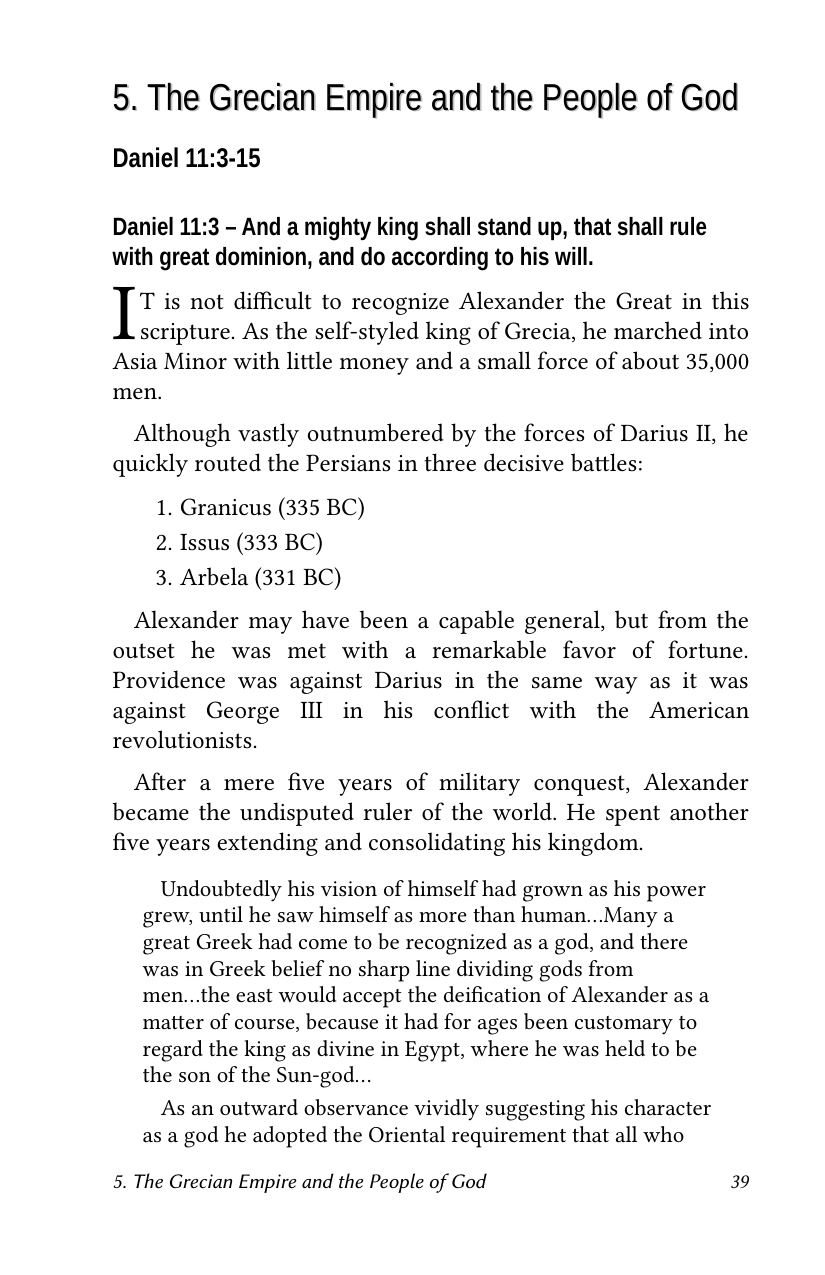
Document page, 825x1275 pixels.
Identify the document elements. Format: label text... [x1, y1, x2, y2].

text Daniel 11:3 – And a mighty king shall stand up, that shall rule with great dominion, and do according to his will. [112, 212, 750, 271]
list Issus (333 BC) [172, 528, 750, 557]
list Arbela (331 BC) [172, 563, 750, 591]
text Undoubtedly his vision of himself had grown as his power grew, until he saw himself as more than human...Many a great Greek had come to be recognized as a god, and there was in Greek belief no sharp line dividing gods from men...the east would accept the deification of Alexander as a matter of course, because it had for ages been customary to regard the king as divine in Egypt, where he was held to be the son of the Sun-god... [142, 875, 720, 1088]
text Alexander may have been a capable general, but from the outset he was met with a remarkable favor of fortune. Providence was against Darius in the same way as it was against George III in his conflict with the American revolutionists. [112, 606, 750, 754]
text As an outward observance vividly suggesting his character as a god he adopted the Oriental requirement that all who [142, 1095, 720, 1148]
list Granicus (335 BC) [172, 493, 750, 522]
text IT is not difficult to recognize Alexander the Great in this scripture. As the self-styled king of Grecia, he marched into Asia Minor with little money and a small force of about 35,000 men. [112, 287, 750, 405]
text Although vastly outnumbered by the forces of Darius II, he quickly routed the Persians in three decisive battles: [112, 419, 750, 477]
title The Grecian Empire and the People of God [112, 75, 750, 118]
text After a mere five years of military conquest, Alexander became the undisputed ruler of the world. He spent another five years extending and consolidating his kingdom. [112, 768, 750, 856]
text Daniel 11:3-15 [112, 142, 750, 173]
